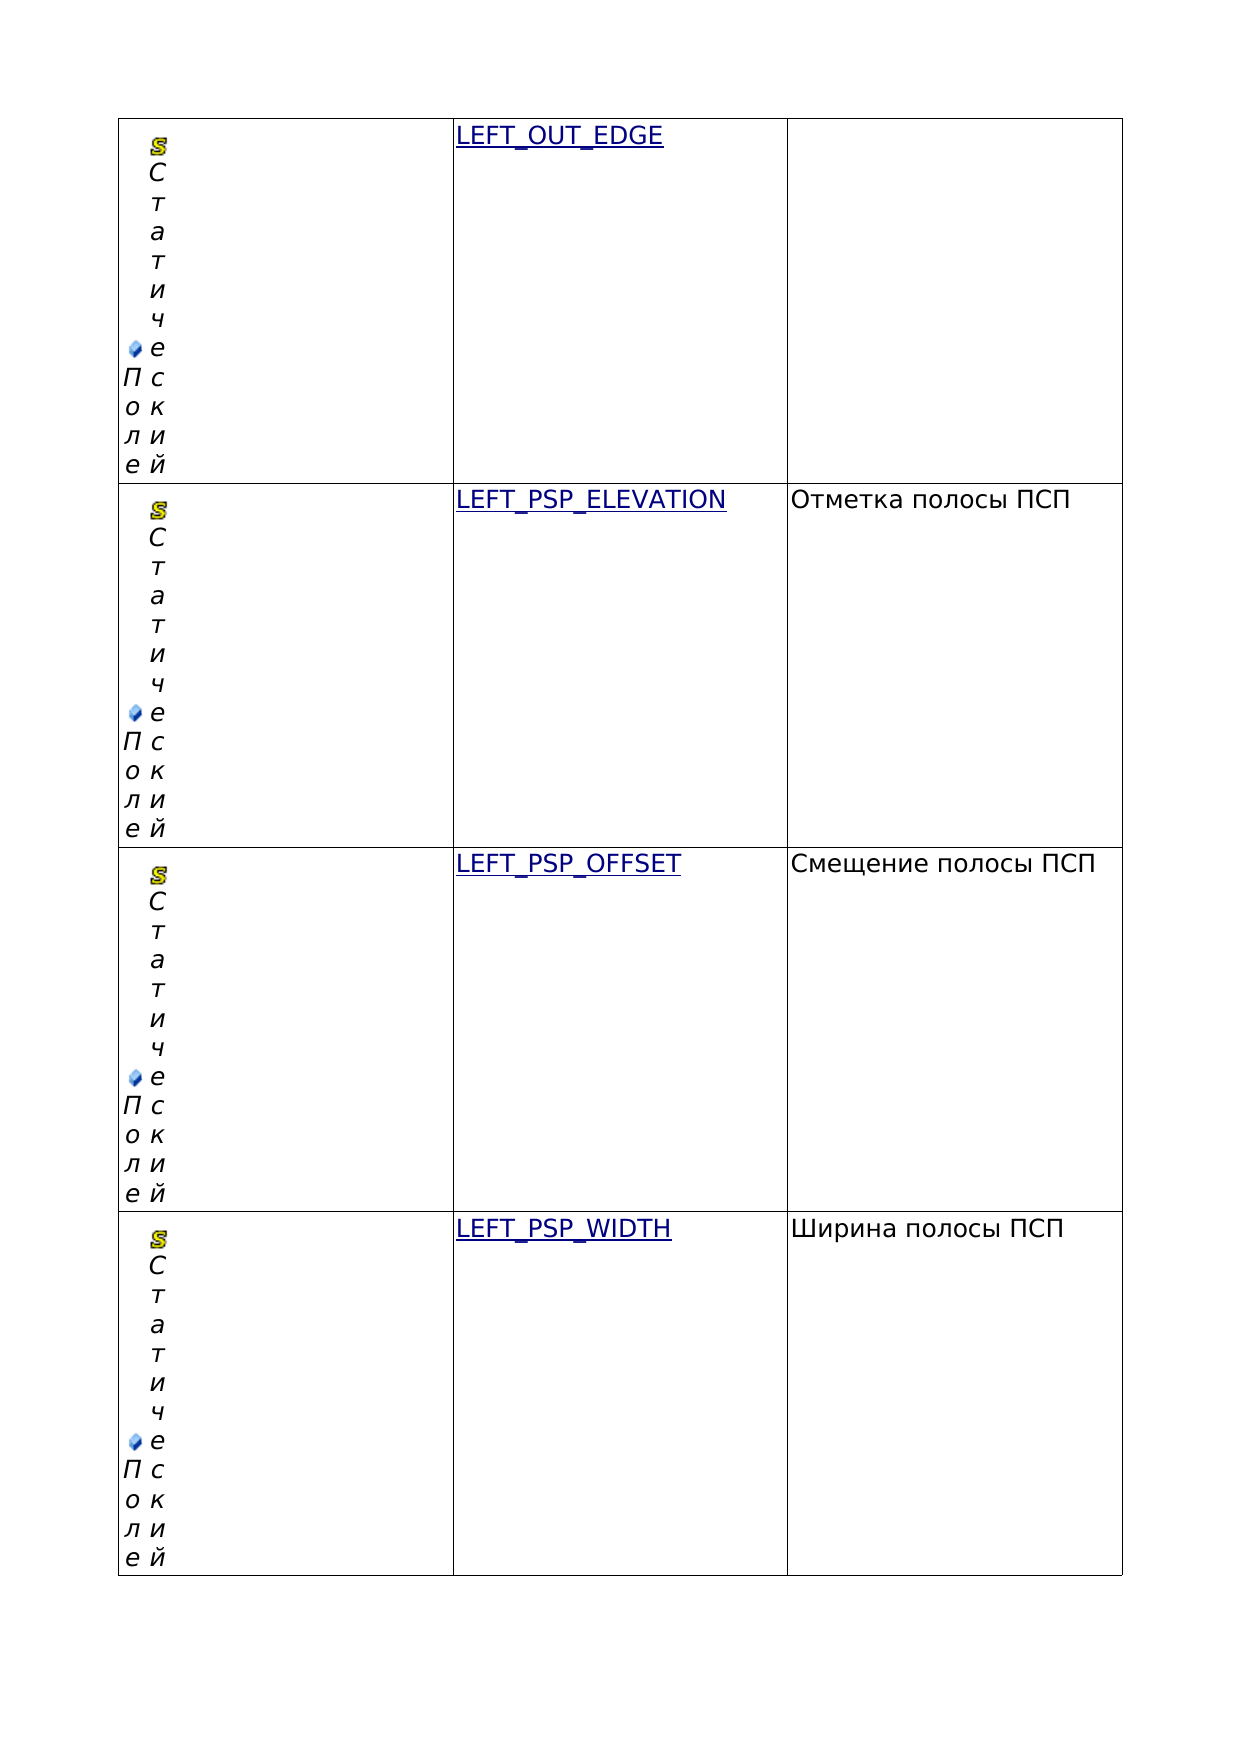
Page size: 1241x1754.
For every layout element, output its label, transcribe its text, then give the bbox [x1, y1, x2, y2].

table_cell Смещение полосы ПСП [788, 848, 1122, 1211]
table_cell Ширина полосы ПСП [788, 1212, 1122, 1575]
picture [146, 133, 172, 159]
picture [121, 1066, 146, 1092]
picture [146, 862, 172, 888]
table_cell LEFT_PSP_ELEVATION [454, 484, 787, 847]
picture [121, 1430, 146, 1456]
table_cell [119, 848, 453, 1211]
picture [146, 497, 172, 523]
table_cell LEFT_PSP_WIDTH [454, 1212, 787, 1575]
table_cell LEFT_OUT_EDGE [454, 119, 787, 482]
table_cell LEFT_PSP_OFFSET [454, 848, 787, 1211]
table_cell [788, 119, 1122, 482]
table_cell Отметка полосы ПСП [788, 484, 1122, 847]
table_cell [119, 1212, 453, 1575]
table_cell [119, 484, 453, 847]
table_cell [119, 119, 453, 482]
picture [121, 337, 146, 363]
picture [146, 1226, 172, 1252]
picture [121, 702, 146, 727]
